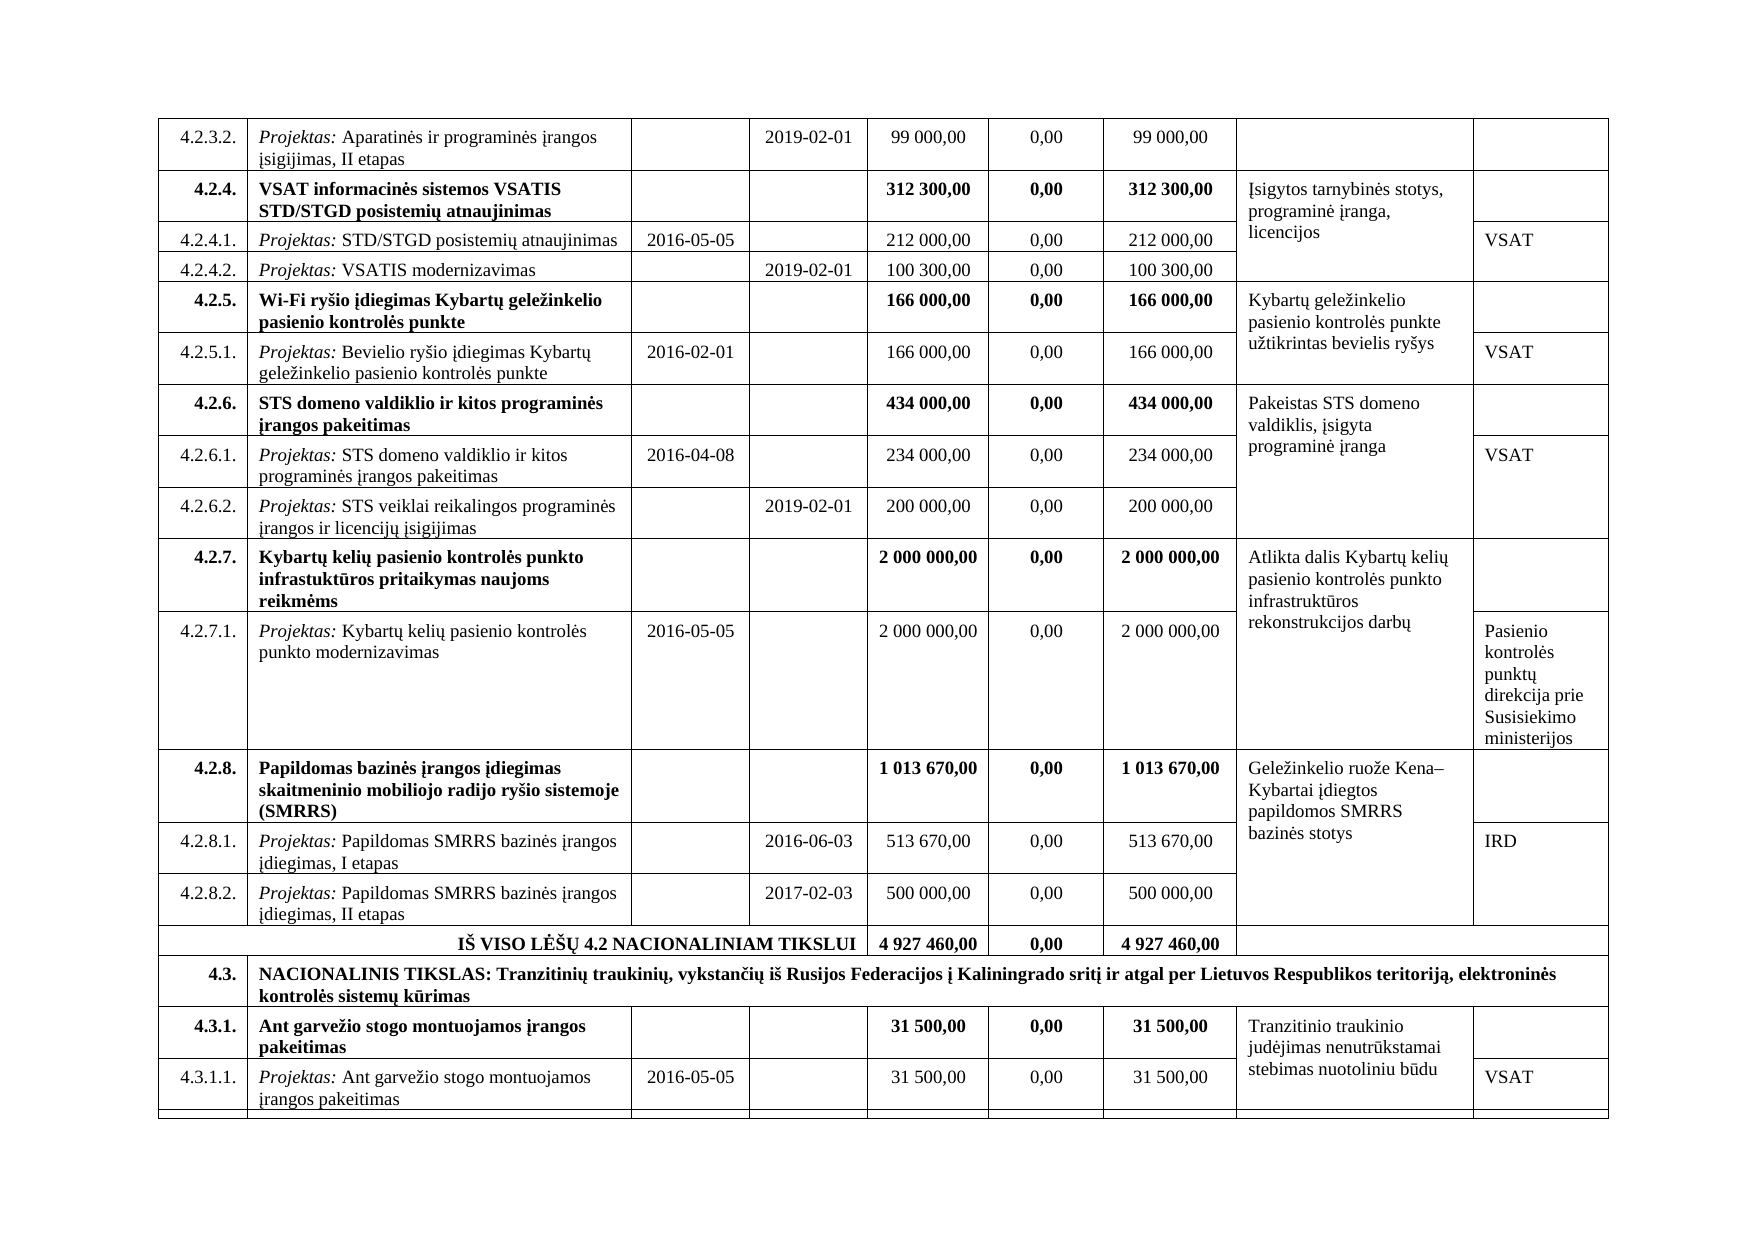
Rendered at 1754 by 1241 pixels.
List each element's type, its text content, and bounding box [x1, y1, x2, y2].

table_cell [248, 1110, 631, 1117]
table_cell 0,00 [989, 119, 1103, 169]
table_cell 500 000,00 [1104, 874, 1236, 925]
table_cell IŠ VISO LĖŠŲ 4.2 NACIONALINIAM TIKSLUI [159, 926, 867, 955]
table_cell 434 000,00 [868, 385, 988, 435]
table_cell Wi-Fi ryšio įdiegimas Kybartų geležinkelio pasienio kontrolės punkte [248, 282, 631, 332]
table_cell 312 300,00 [1104, 171, 1236, 221]
table_cell 4.2.6. [159, 385, 247, 435]
table_cell 99 000,00 [1104, 119, 1236, 169]
table_cell 4.2.7.1. [159, 612, 247, 749]
table_cell 31 500,00 [1104, 1059, 1236, 1109]
table_cell Kybartų geležinkelio pasienio kontrolės punkte užtikrintas bevielis ryšys [1237, 282, 1473, 384]
table_cell [868, 1110, 988, 1117]
table_cell 0,00 [989, 823, 1103, 873]
table_cell [1474, 1007, 1608, 1058]
table_cell 500 000,00 [868, 874, 988, 925]
table_cell [750, 612, 867, 749]
table_cell 4.2.6.2. [159, 488, 247, 538]
table_cell 4 927 460,00 [868, 926, 988, 955]
table_cell VSAT [1474, 1059, 1608, 1109]
table_cell [750, 1007, 867, 1058]
table_cell [632, 874, 749, 925]
table_cell [750, 1059, 867, 1109]
table_cell 212 000,00 [868, 222, 988, 251]
table_cell 4.2.8. [159, 750, 247, 822]
table_cell Atlikta dalis Kybartų kelių pasienio kontrolės punkto infrastruktūros rekonstrukcijos darbų [1237, 539, 1473, 749]
table_cell Ant garvežio stogo montuojamos įrangos pakeitimas [248, 1007, 631, 1058]
table_cell 200 000,00 [868, 488, 988, 538]
table_cell Projektas: Papildomas SMRRS bazinės įrangos įdiegimas, II etapas [248, 874, 631, 925]
table_cell 100 300,00 [1104, 252, 1236, 281]
table_cell [989, 1110, 1103, 1117]
table_cell 4.3. [159, 956, 247, 1006]
table_cell Įsigytos tarnybinės stotys, programinė įranga, licencijos [1237, 171, 1473, 281]
table_cell 4.2.5.1. [159, 333, 247, 384]
table_cell Geležinkelio ruože Kena–Kybartai įdiegtos papildomos SMRRS bazinės stotys [1237, 750, 1473, 925]
table_cell 166 000,00 [868, 282, 988, 332]
table_cell NACIONALINIS TIKSLAS: Tranzitinių traukinių, vykstančių iš Rusijos Federacijos į Kaliningrado sritį ir atgal per Lietuvos Respublikos teritoriją, elektroninės kontrolės sistemų kūrimas [248, 956, 1608, 1006]
table_cell 513 670,00 [868, 823, 988, 873]
table_cell [632, 252, 749, 281]
table_cell 1 013 670,00 [1104, 750, 1236, 822]
table_cell 4.2.6.1. [159, 436, 247, 487]
table_cell Papildomas bazinės įrangos įdiegimas skaitmeninio mobiliojo radijo ryšio sistemoje (SMRRS) [248, 750, 631, 822]
table_cell 0,00 [989, 171, 1103, 221]
table_cell 2 000 000,00 [1104, 612, 1236, 749]
table_cell 0,00 [989, 1059, 1103, 1109]
table_cell 0,00 [989, 539, 1103, 611]
table_cell [750, 171, 867, 221]
table_cell [632, 282, 749, 332]
table_cell [632, 1007, 749, 1058]
table_cell [1474, 750, 1608, 822]
table_cell Projektas: Ant garvežio stogo montuojamos įrangos pakeitimas [248, 1059, 631, 1109]
table_cell 0,00 [989, 612, 1103, 749]
table_cell IRD [1474, 823, 1608, 925]
table_cell STS domeno valdiklio ir kitos programinės įrangos pakeitimas [248, 385, 631, 435]
table_cell 0,00 [989, 436, 1103, 487]
table_cell 31 500,00 [1104, 1007, 1236, 1058]
table_cell Projektas: STS domeno valdiklio ir kitos programinės įrangos pakeitimas [248, 436, 631, 487]
table_cell 166 000,00 [868, 333, 988, 384]
table_cell 212 000,00 [1104, 222, 1236, 251]
table_cell [1237, 119, 1473, 169]
table_cell 0,00 [989, 222, 1103, 251]
table_cell 0,00 [989, 333, 1103, 384]
table_cell [1237, 926, 1608, 955]
table_cell 434 000,00 [1104, 385, 1236, 435]
table_cell 234 000,00 [868, 436, 988, 487]
table_cell 166 000,00 [1104, 333, 1236, 384]
table_cell [632, 385, 749, 435]
table_cell 200 000,00 [1104, 488, 1236, 538]
table_cell 0,00 [989, 1007, 1103, 1058]
table_cell Projektas: STD/STGD posistemių atnaujinimas [248, 222, 631, 251]
table_cell 4.2.4.1. [159, 222, 247, 251]
table_cell [750, 282, 867, 332]
table_cell Projektas: STS veiklai reikalingos programinės įrangos ir licencijų įsigijimas [248, 488, 631, 538]
table_cell [632, 1110, 749, 1117]
table_cell Pasienio kontrolės punktų direkcija prie Susisiekimo ministerijos [1474, 612, 1608, 749]
table_cell 4.2.7. [159, 539, 247, 611]
table_cell 0,00 [989, 488, 1103, 538]
table_cell [1474, 1110, 1608, 1117]
table_cell VSAT [1474, 436, 1608, 538]
table_cell 0,00 [989, 282, 1103, 332]
table_cell 4 927 460,00 [1104, 926, 1236, 955]
table_cell 2 000 000,00 [1104, 539, 1236, 611]
table_cell 234 000,00 [1104, 436, 1236, 487]
table_cell 0,00 [989, 926, 1103, 955]
table_cell 2019-02-01 [750, 119, 867, 169]
table_cell Projektas: Kybartų kelių pasienio kontrolės punkto modernizavimas [248, 612, 631, 749]
table_cell Projektas: Aparatinės ir programinės įrangos įsigijimas, II etapas [248, 119, 631, 169]
table_cell 4.2.3.2. [159, 119, 247, 169]
table_cell 4.2.8.2. [159, 874, 247, 925]
table_cell [1474, 119, 1608, 169]
table_cell [750, 436, 867, 487]
table_cell 0,00 [989, 252, 1103, 281]
table_cell 2019-02-01 [750, 252, 867, 281]
table_cell [632, 539, 749, 611]
table_cell Projektas: VSATIS modernizavimas [248, 252, 631, 281]
table_cell 0,00 [989, 385, 1103, 435]
table_cell 4.2.5. [159, 282, 247, 332]
table_cell 4.2.4. [159, 171, 247, 221]
table_cell [1474, 539, 1608, 611]
table_cell 0,00 [989, 750, 1103, 822]
table_cell Kybartų kelių pasienio kontrolės punkto infrastuktūros pritaikymas naujoms reikmėms [248, 539, 631, 611]
table_cell Pakeistas STS domeno valdiklis, įsigyta programinė įranga [1237, 385, 1473, 538]
table_cell VSAT [1474, 222, 1608, 281]
table_cell 166 000,00 [1104, 282, 1236, 332]
table_cell 31 500,00 [868, 1007, 988, 1058]
table_cell 4.2.4.2. [159, 252, 247, 281]
table_cell [750, 750, 867, 822]
table_cell [1104, 1110, 1236, 1117]
table_cell [750, 539, 867, 611]
table_cell [1474, 282, 1608, 332]
table_cell [632, 823, 749, 873]
table_cell VSAT informacinės sistemos VSATIS STD/STGD posistemių atnaujinimas [248, 171, 631, 221]
table_cell 2 000 000,00 [868, 539, 988, 611]
table_cell 2016-05-05 [632, 612, 749, 749]
table_cell VSAT [1474, 333, 1608, 384]
table_cell [750, 1110, 867, 1117]
table_cell 1 013 670,00 [868, 750, 988, 822]
table_cell [1474, 171, 1608, 221]
table_cell 2016-04-08 [632, 436, 749, 487]
table_cell 2 000 000,00 [868, 612, 988, 749]
table_cell 4.3.1. [159, 1007, 247, 1058]
table_cell 2016-02-01 [632, 333, 749, 384]
table_cell 0,00 [989, 874, 1103, 925]
table_cell [632, 488, 749, 538]
table_cell [632, 119, 749, 169]
table_cell [1474, 385, 1608, 435]
table_cell [750, 222, 867, 251]
table_cell 2016-06-03 [750, 823, 867, 873]
table_cell 2016-05-05 [632, 1059, 749, 1109]
table_cell [750, 333, 867, 384]
table_cell 31 500,00 [868, 1059, 988, 1109]
table_cell [632, 171, 749, 221]
table_cell [750, 385, 867, 435]
table_cell 4.2.8.1. [159, 823, 247, 873]
table_cell [159, 1110, 247, 1117]
table_cell 513 670,00 [1104, 823, 1236, 873]
table_cell 2017-02-03 [750, 874, 867, 925]
table_cell 2016-05-05 [632, 222, 749, 251]
table_cell 312 300,00 [868, 171, 988, 221]
table_cell Projektas: Bevielio ryšio įdiegimas Kybartų geležinkelio pasienio kontrolės punkte [248, 333, 631, 384]
table_cell 2019-02-01 [750, 488, 867, 538]
table_cell 99 000,00 [868, 119, 988, 169]
table_cell Projektas: Papildomas SMRRS bazinės įrangos įdiegimas, I etapas [248, 823, 631, 873]
table_cell [632, 750, 749, 822]
table_cell Tranzitinio traukinio judėjimas nenutrūkstamai stebimas nuotoliniu būdu [1237, 1007, 1473, 1109]
table_cell 4.3.1.1. [159, 1059, 247, 1109]
table_cell 100 300,00 [868, 252, 988, 281]
